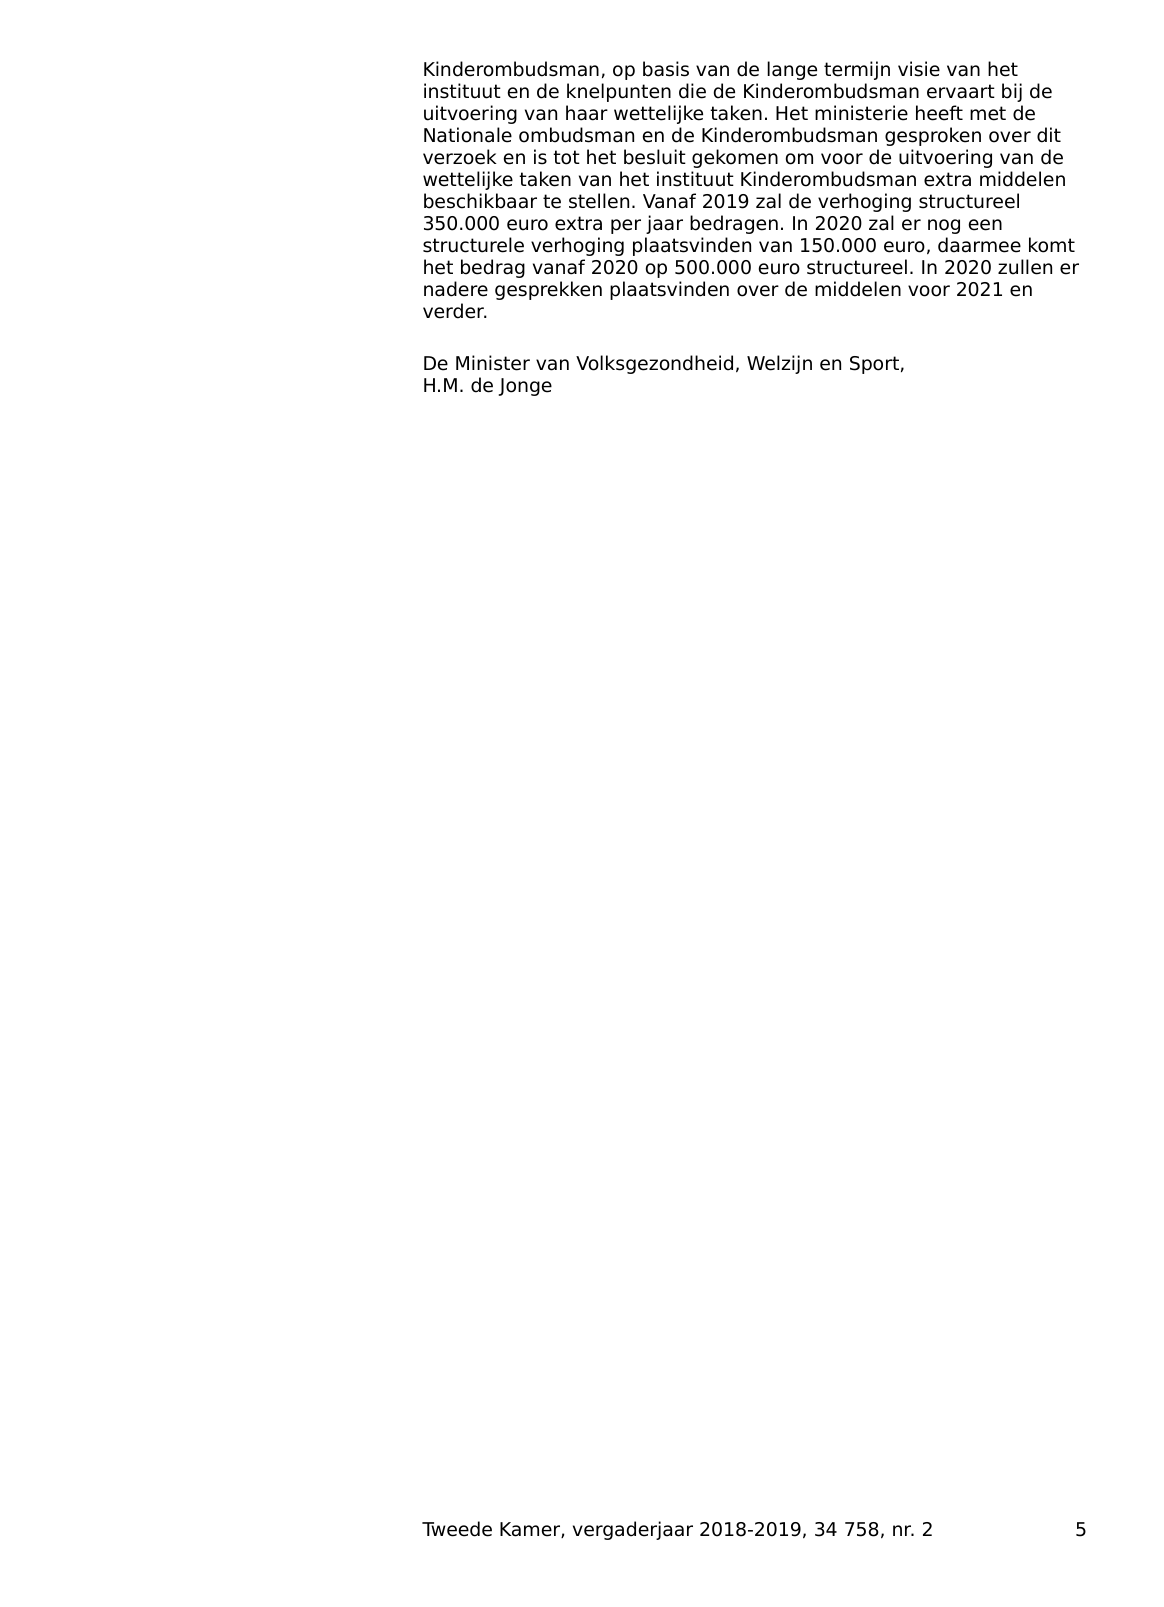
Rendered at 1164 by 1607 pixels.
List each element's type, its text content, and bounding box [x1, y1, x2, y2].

text Kinderombudsman, op basis van de lange termijn visie van het instituut en de knelpunten die de Kinderombudsman ervaart bij de uitvoering van haar wettelijke taken. Het ministerie heeft met de Nationale ombudsman en de Kinderombudsman gesproken over dit verzoek en is tot het besluit gekomen om voor de uitvoering van de wettelijke taken van het instituut Kinderombudsman extra middelen beschikbaar te stellen. Vanaf 2019 zal de verhoging structureel 350.000 euro extra per jaar bedragen. In 2020 zal er nog een structurele verhoging plaatsvinden van 150.000 euro, daarmee komt het bedrag vanaf 2020 op 500.000 euro structureel. In 2020 zullen er nadere gesprekken plaatsvinden over de middelen voor 2021 en verder. [422, 59, 1087, 323]
text De Minister van Volksgezondheid, Welzijn en Sport, H.M. de Jonge [422, 353, 1087, 397]
